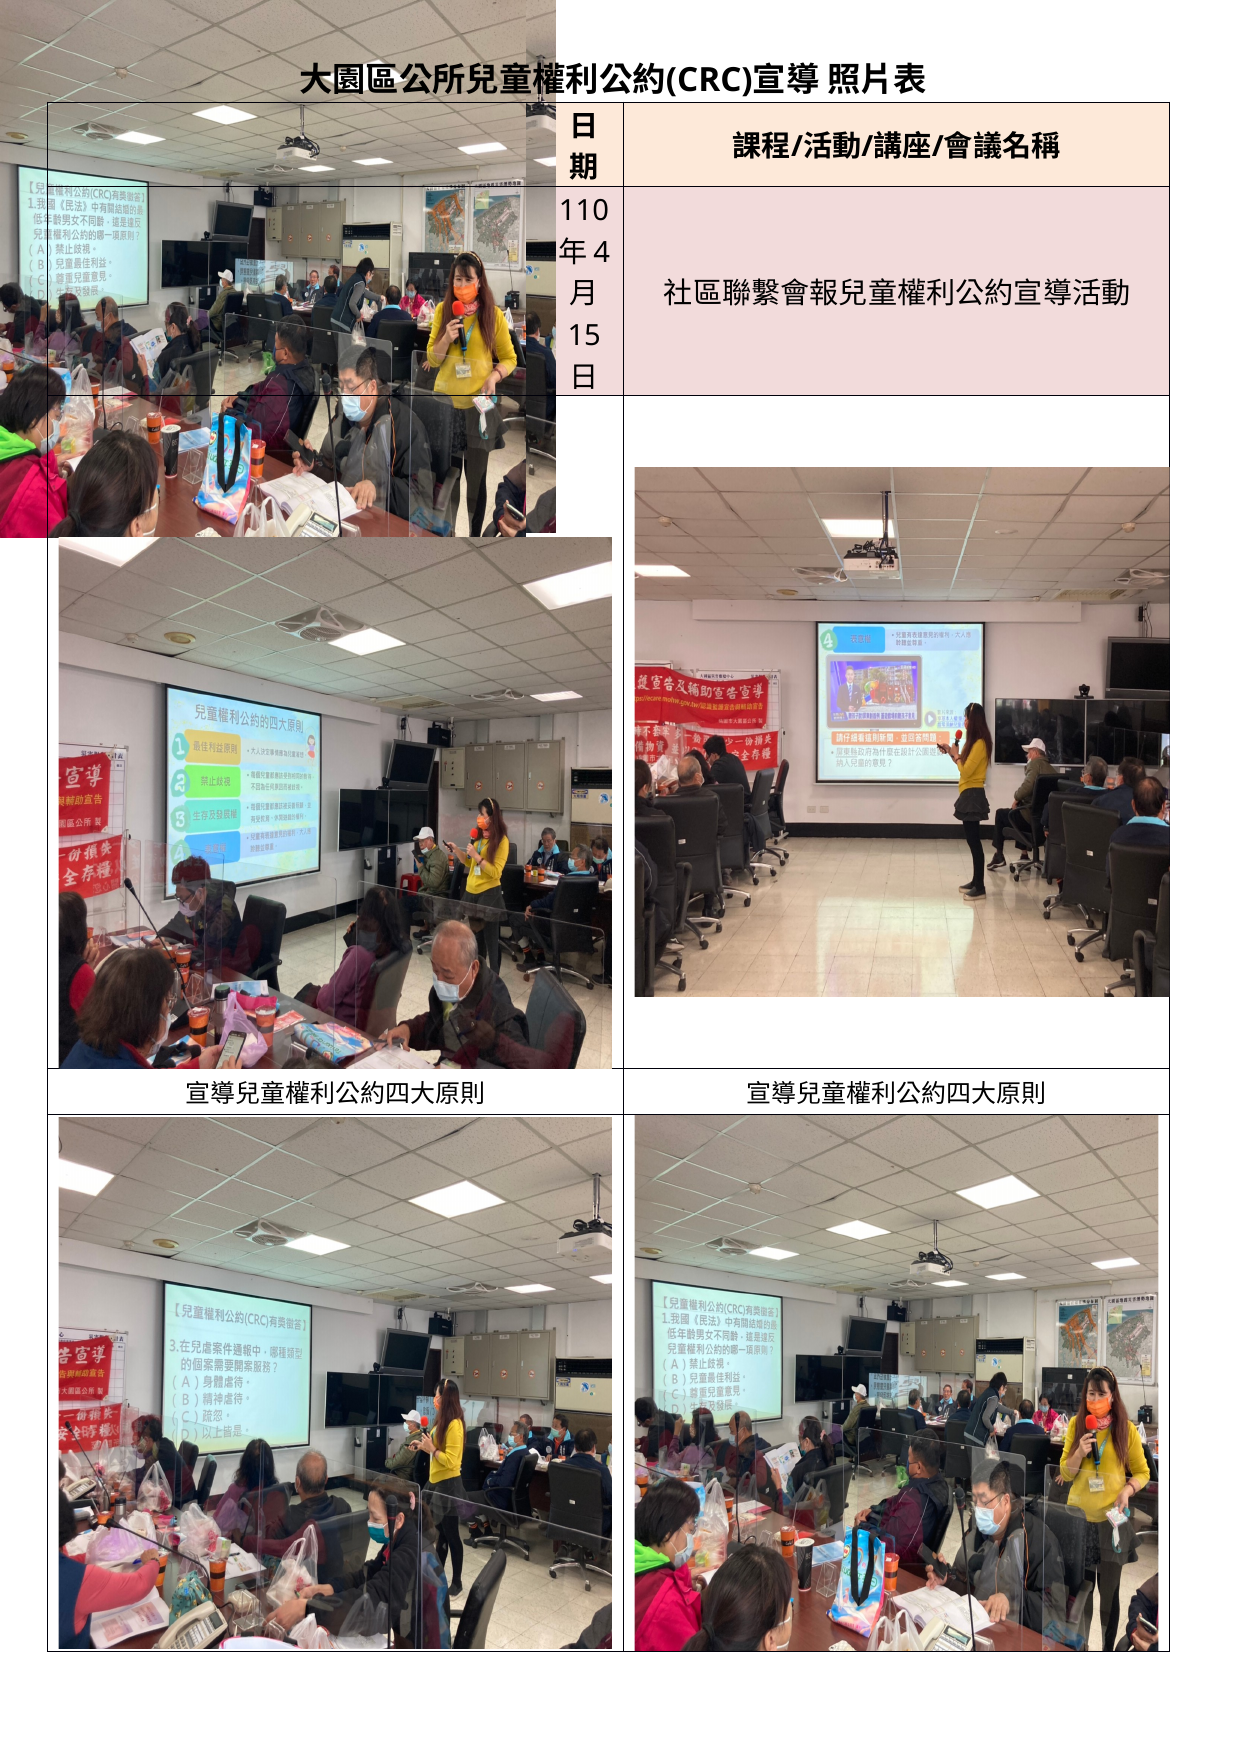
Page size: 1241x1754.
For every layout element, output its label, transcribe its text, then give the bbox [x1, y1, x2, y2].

picture [58, 1117, 612, 1649]
picture [634, 1115, 1159, 1651]
picture [0, 0, 556, 538]
picture [634, 467, 1170, 997]
table_cell [624, 396, 1169, 1068]
table_cell [526, 396, 623, 1068]
table_cell 宣導兒童權利公約四大原則 [624, 1069, 1169, 1114]
table_cell [1159, 1115, 1169, 1651]
table_cell 宣導兒童權利公約四大原則 [48, 1069, 623, 1114]
table_cell 110年4月15日 [556, 187, 623, 395]
table_cell [624, 1115, 634, 1651]
table_header 日期 [556, 103, 623, 186]
picture [48, 396, 612, 1069]
table_cell 社區聯繫會報兒童權利公約宣導活動 [624, 187, 1169, 395]
table_header 課程/活動/講座/會議名稱 [624, 103, 1169, 186]
picture [48, 187, 556, 395]
picture [48, 103, 556, 186]
table_cell [48, 1115, 623, 1651]
table_cell [48, 538, 58, 1068]
